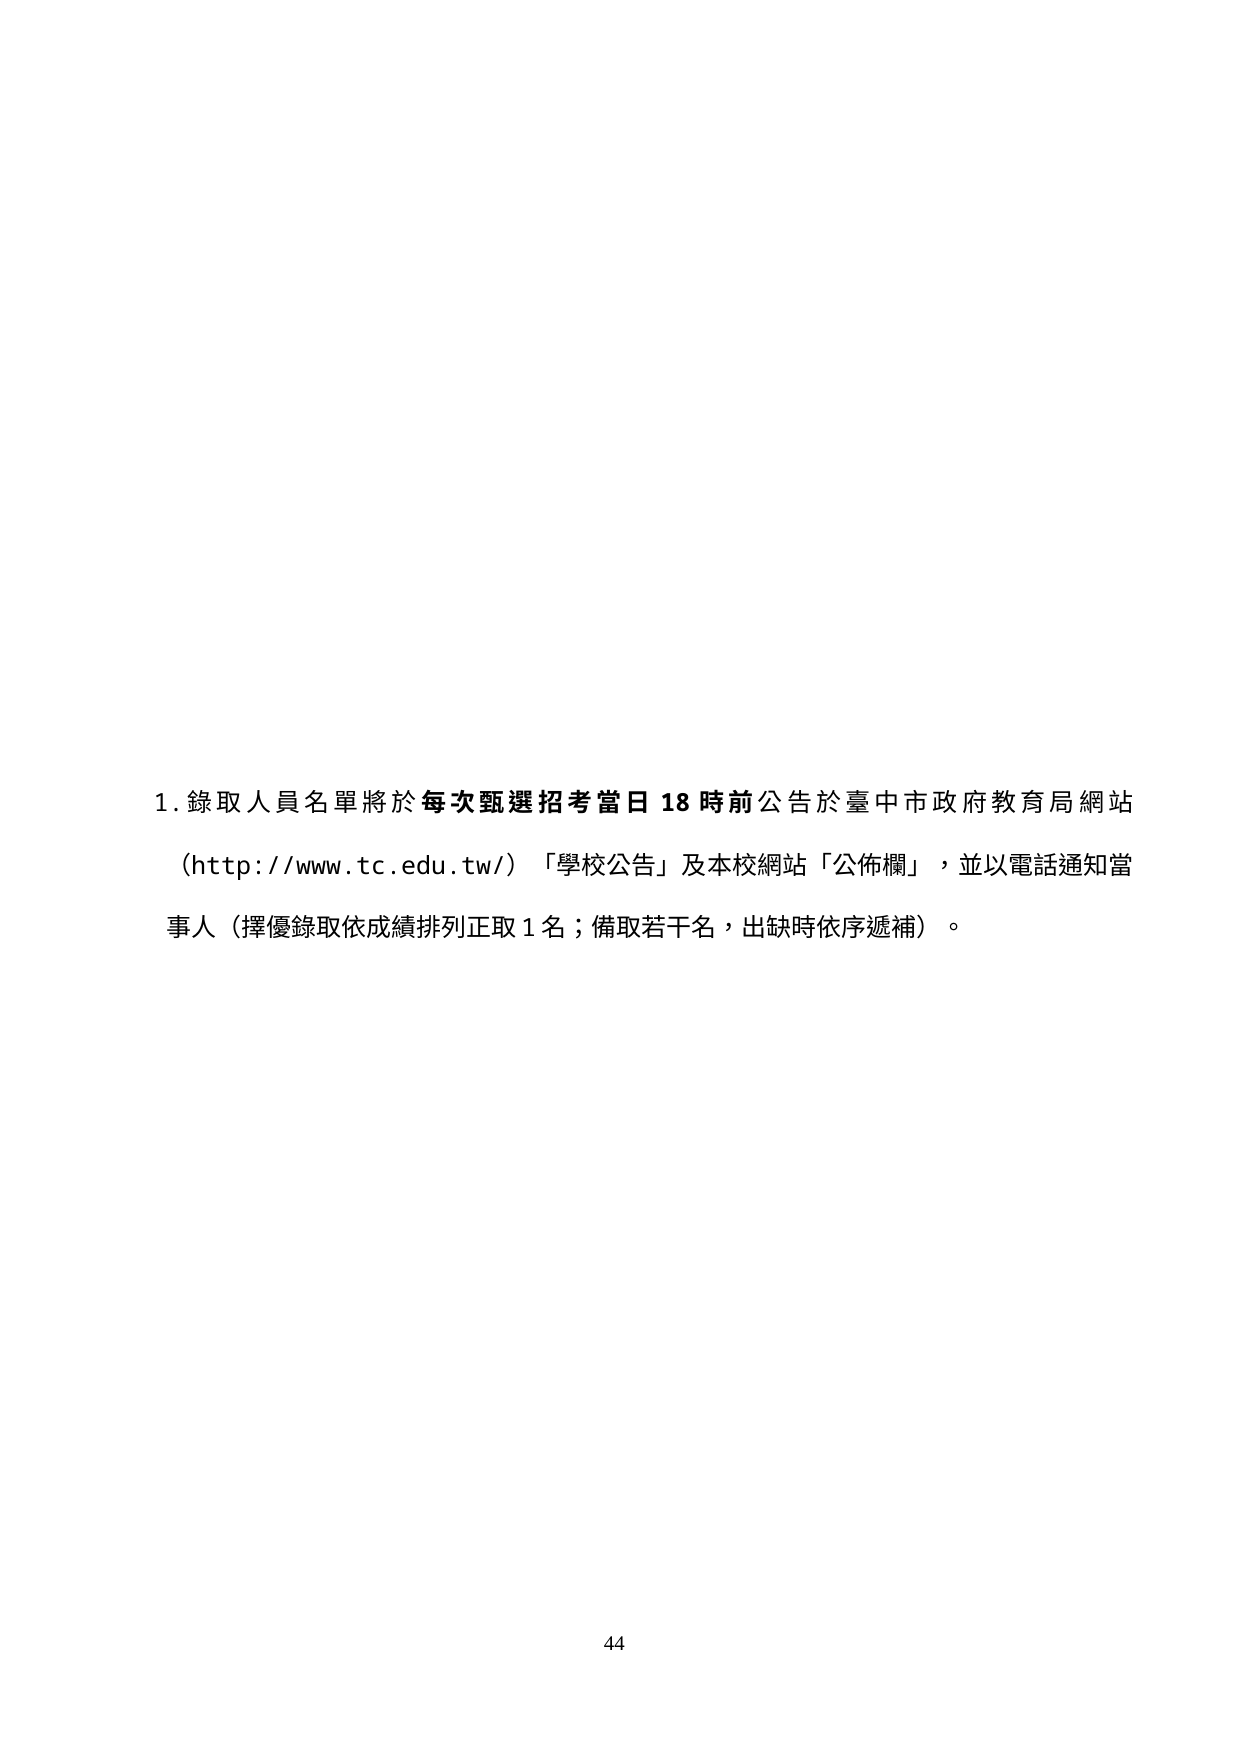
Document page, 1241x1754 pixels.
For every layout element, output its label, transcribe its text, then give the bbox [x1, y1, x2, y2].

text 1.錄取人員名單將於每次甄選招考當日18時前公告於臺中市政府教育局網站（http://www.tc.edu.tw/）「學校公告」及本校網站「公佈欄」，並以電話通知當事人（擇優錄取依成績排列正取1名；備取若干名，出缺時依序遞補）。 [153, 759, 1134, 947]
